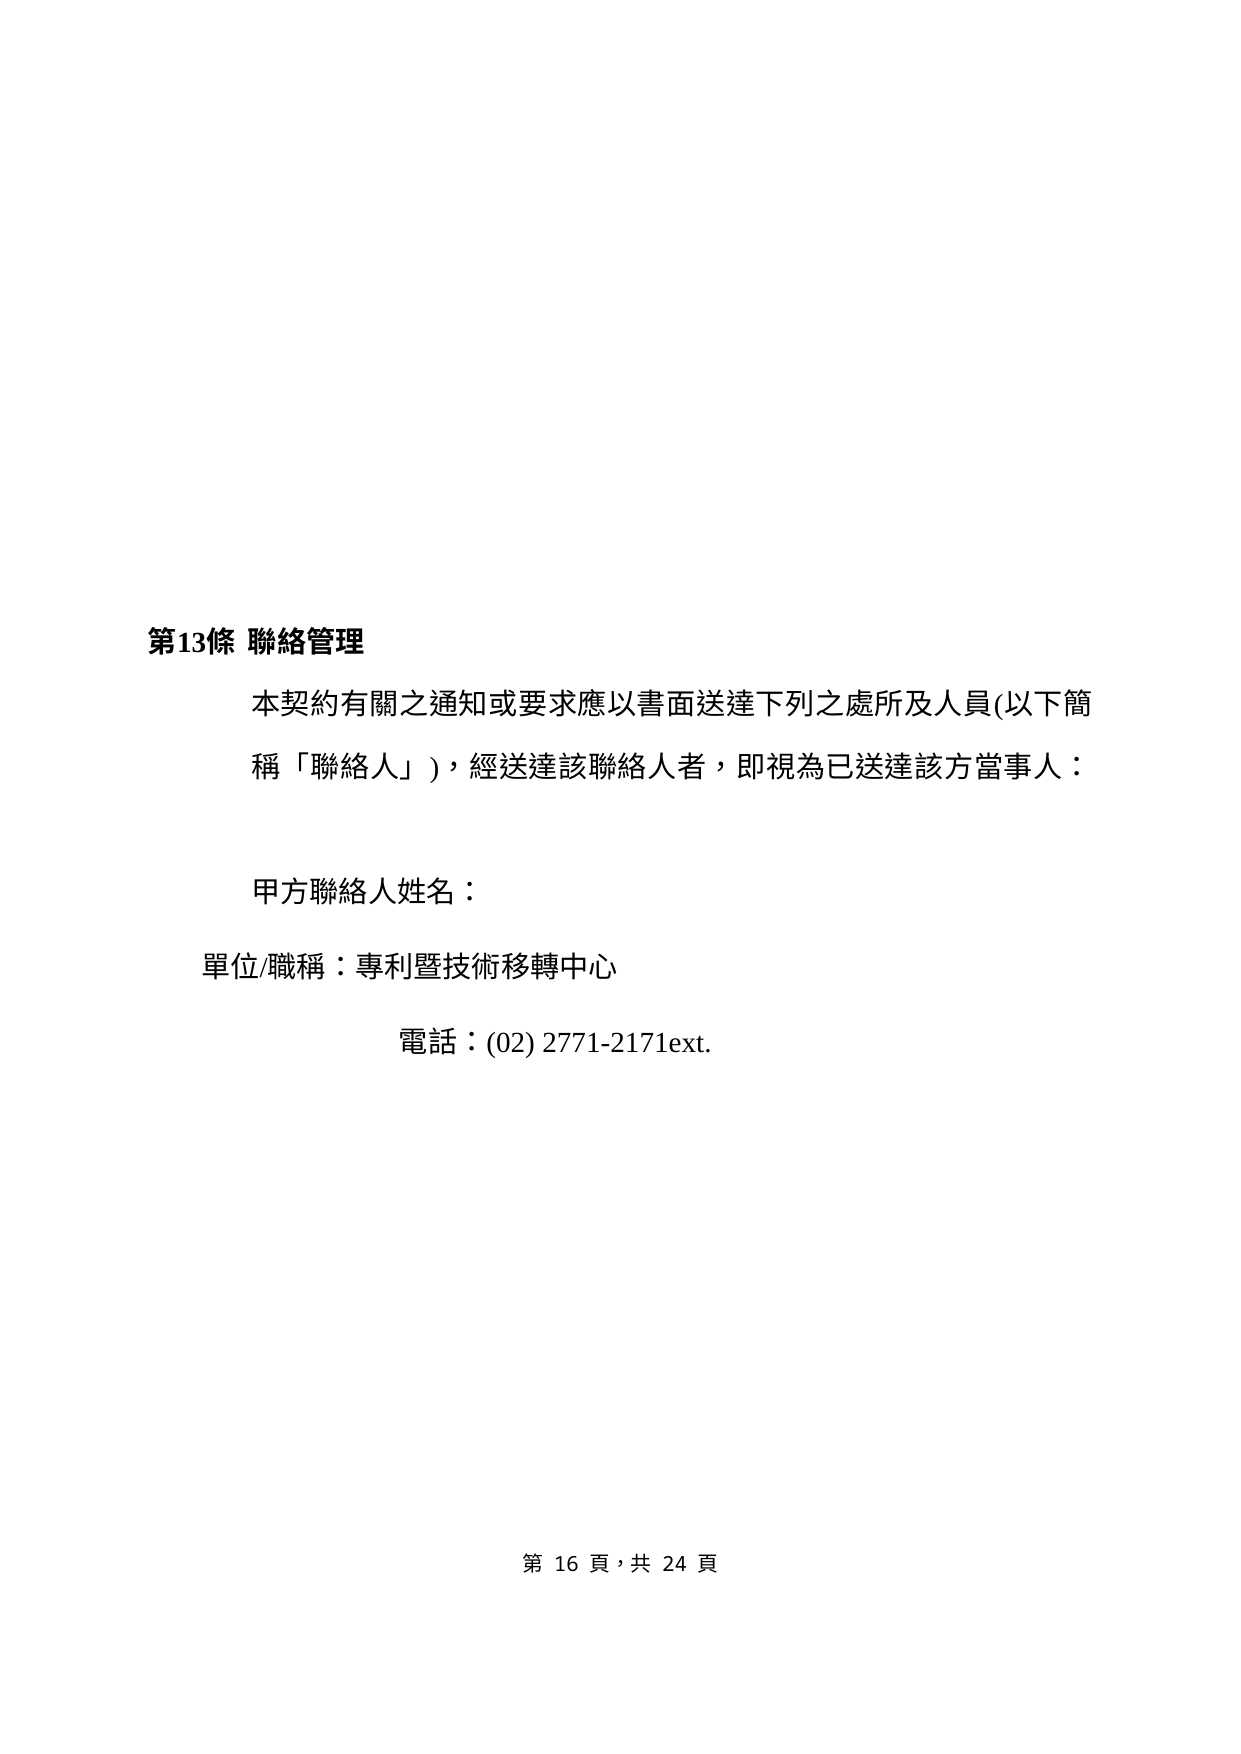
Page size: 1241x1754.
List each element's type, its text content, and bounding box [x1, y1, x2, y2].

text 本契約有關之通知或要求應以書面送達下列之處所及人員(以下簡稱「聯絡人」)，經送達該聯絡人者，即視為已送達該方當事人： [251, 660, 1092, 848]
text 電話：(02) 2771-2171ext. [287, 998, 1092, 1060]
text 單位/職稱：專利暨技術移轉中心 [148, 923, 1092, 985]
list 聯絡管理 [148, 598, 1092, 660]
text 甲方聯絡人姓名： [251, 848, 1092, 910]
